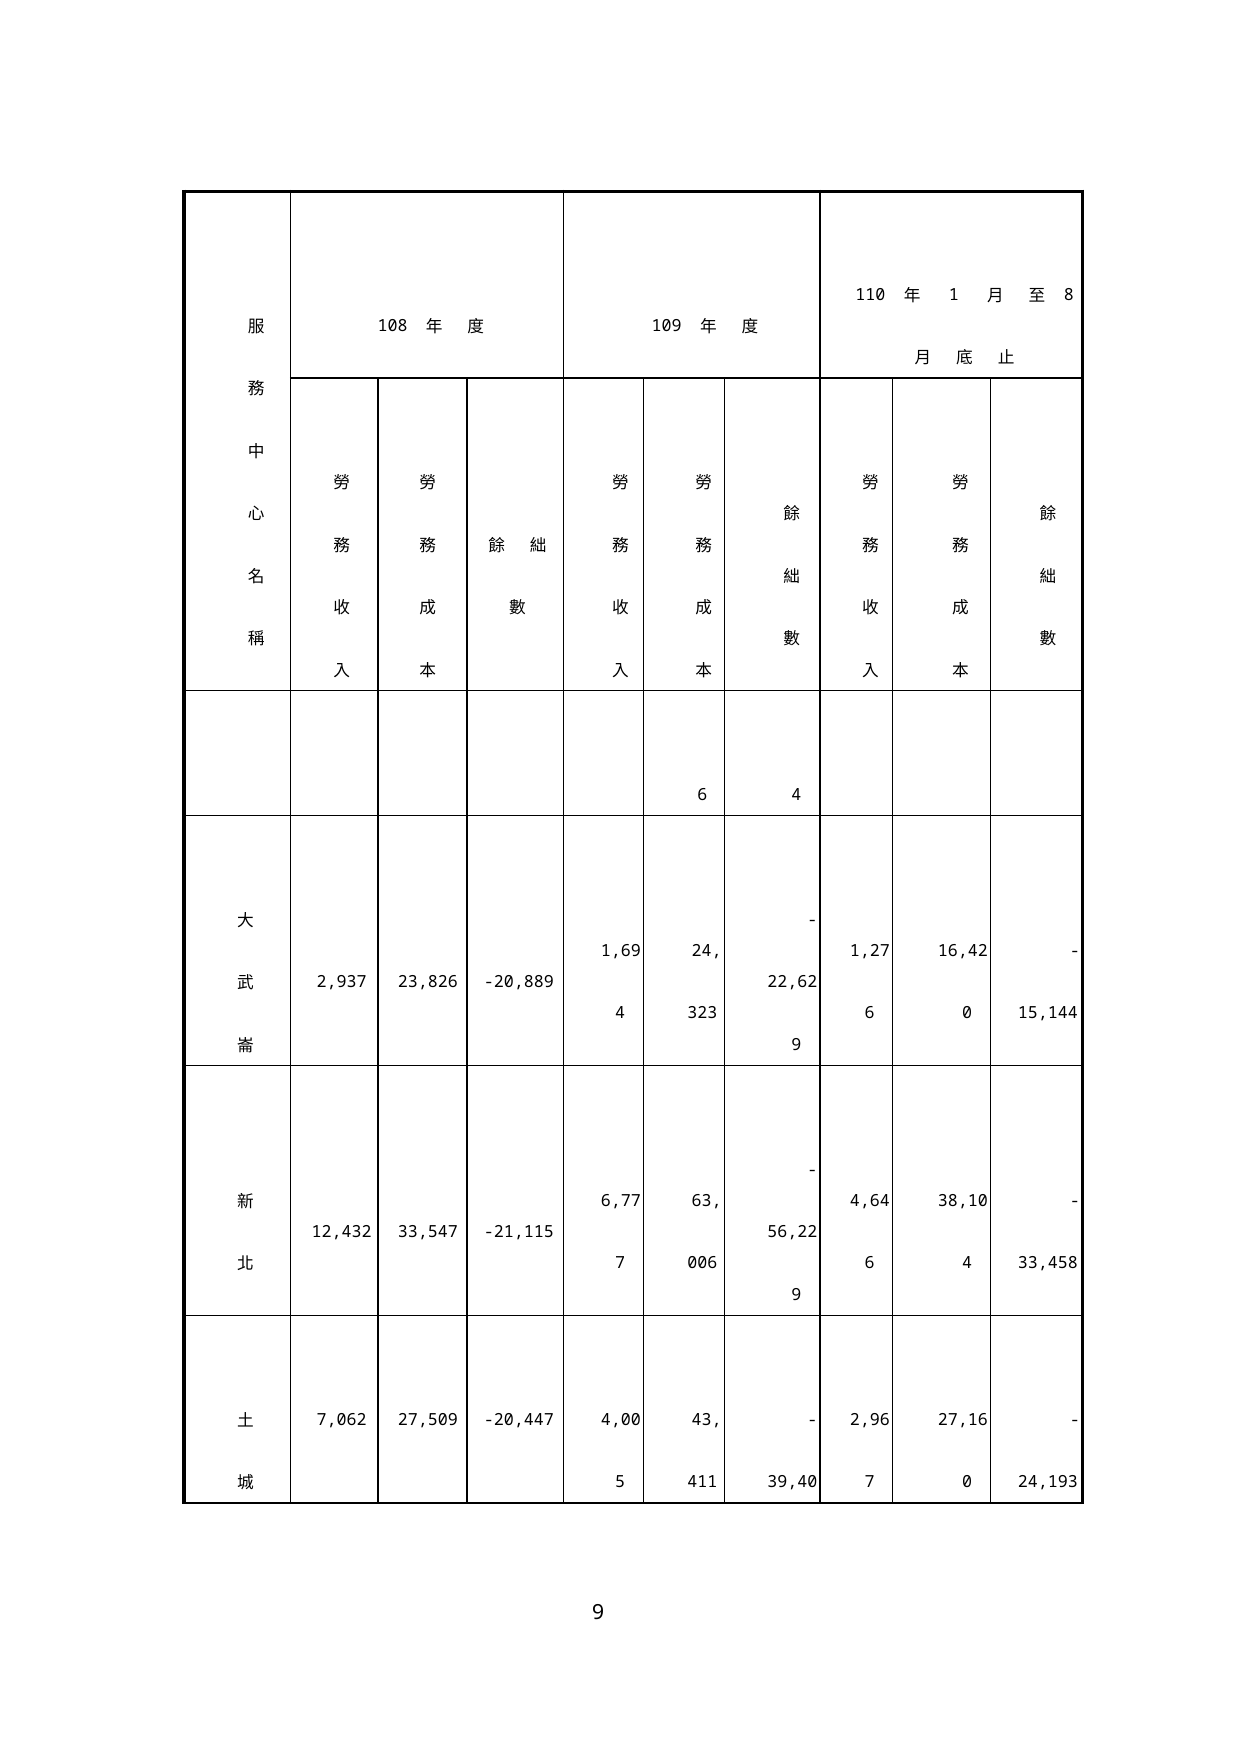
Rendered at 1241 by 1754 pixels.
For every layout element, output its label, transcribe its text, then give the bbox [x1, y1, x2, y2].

table_cell [564, 691, 643, 814]
table_cell 大武崙 [186, 816, 290, 1064]
table_cell 43,411 [644, 1316, 724, 1502]
table_cell 27,160 [893, 1316, 990, 1502]
table_header 服務中心名稱 [186, 193, 290, 689]
table_cell [186, 691, 290, 814]
table_cell 7,062 [291, 1316, 377, 1502]
table_cell 1,276 [821, 816, 892, 1064]
table_cell 餘絀數 [725, 379, 819, 689]
table_header 108年度 [291, 193, 563, 377]
table_cell 27,509 [379, 1316, 466, 1502]
table_cell 勞務成本 [644, 379, 724, 689]
table_cell 餘絀數 [991, 379, 1081, 689]
table_cell 勞務收入 [821, 379, 892, 689]
table_header 109年度 [564, 193, 819, 377]
table_cell [291, 691, 377, 814]
table_cell -21,115 [468, 1066, 563, 1314]
table_cell 2,967 [821, 1316, 892, 1502]
table_cell -33,458 [991, 1066, 1081, 1314]
table_cell [893, 691, 990, 814]
table_cell 23,826 [379, 816, 466, 1064]
table_cell 土城 [186, 1316, 290, 1502]
table_cell 2,937 [291, 816, 377, 1064]
table_cell 4,646 [821, 1066, 892, 1314]
table_cell 4 [725, 691, 819, 814]
table_cell 63,006 [644, 1066, 724, 1314]
table_cell [468, 691, 563, 814]
table_cell -20,889 [468, 816, 563, 1064]
table_cell 勞務收入 [564, 379, 643, 689]
table_cell 4,005 [564, 1316, 643, 1502]
table_cell 餘絀數 [468, 379, 563, 689]
table_cell 新北 [186, 1066, 290, 1314]
table_cell 勞務成本 [893, 379, 990, 689]
table_header 110年1月至8月底止 [821, 193, 1081, 377]
table_cell [821, 691, 892, 814]
table_cell -22,629 [725, 816, 819, 1064]
table_cell -20,447 [468, 1316, 563, 1502]
table_cell 16,420 [893, 816, 990, 1064]
table_cell -15,144 [991, 816, 1081, 1064]
table_cell -39,40 [725, 1316, 819, 1502]
table_cell -56,229 [725, 1066, 819, 1314]
table_cell 1,694 [564, 816, 643, 1064]
table_cell 24,323 [644, 816, 724, 1064]
table_cell 勞務收入 [291, 379, 377, 689]
table_cell [991, 691, 1081, 814]
table_cell [379, 691, 466, 814]
table_cell 12,432 [291, 1066, 377, 1314]
table_cell 6 [644, 691, 724, 814]
table_cell 38,104 [893, 1066, 990, 1314]
table_cell -24,193 [991, 1316, 1081, 1502]
table_cell 6,777 [564, 1066, 643, 1314]
table_cell 33,547 [379, 1066, 466, 1314]
table_cell 勞務成本 [379, 379, 466, 689]
